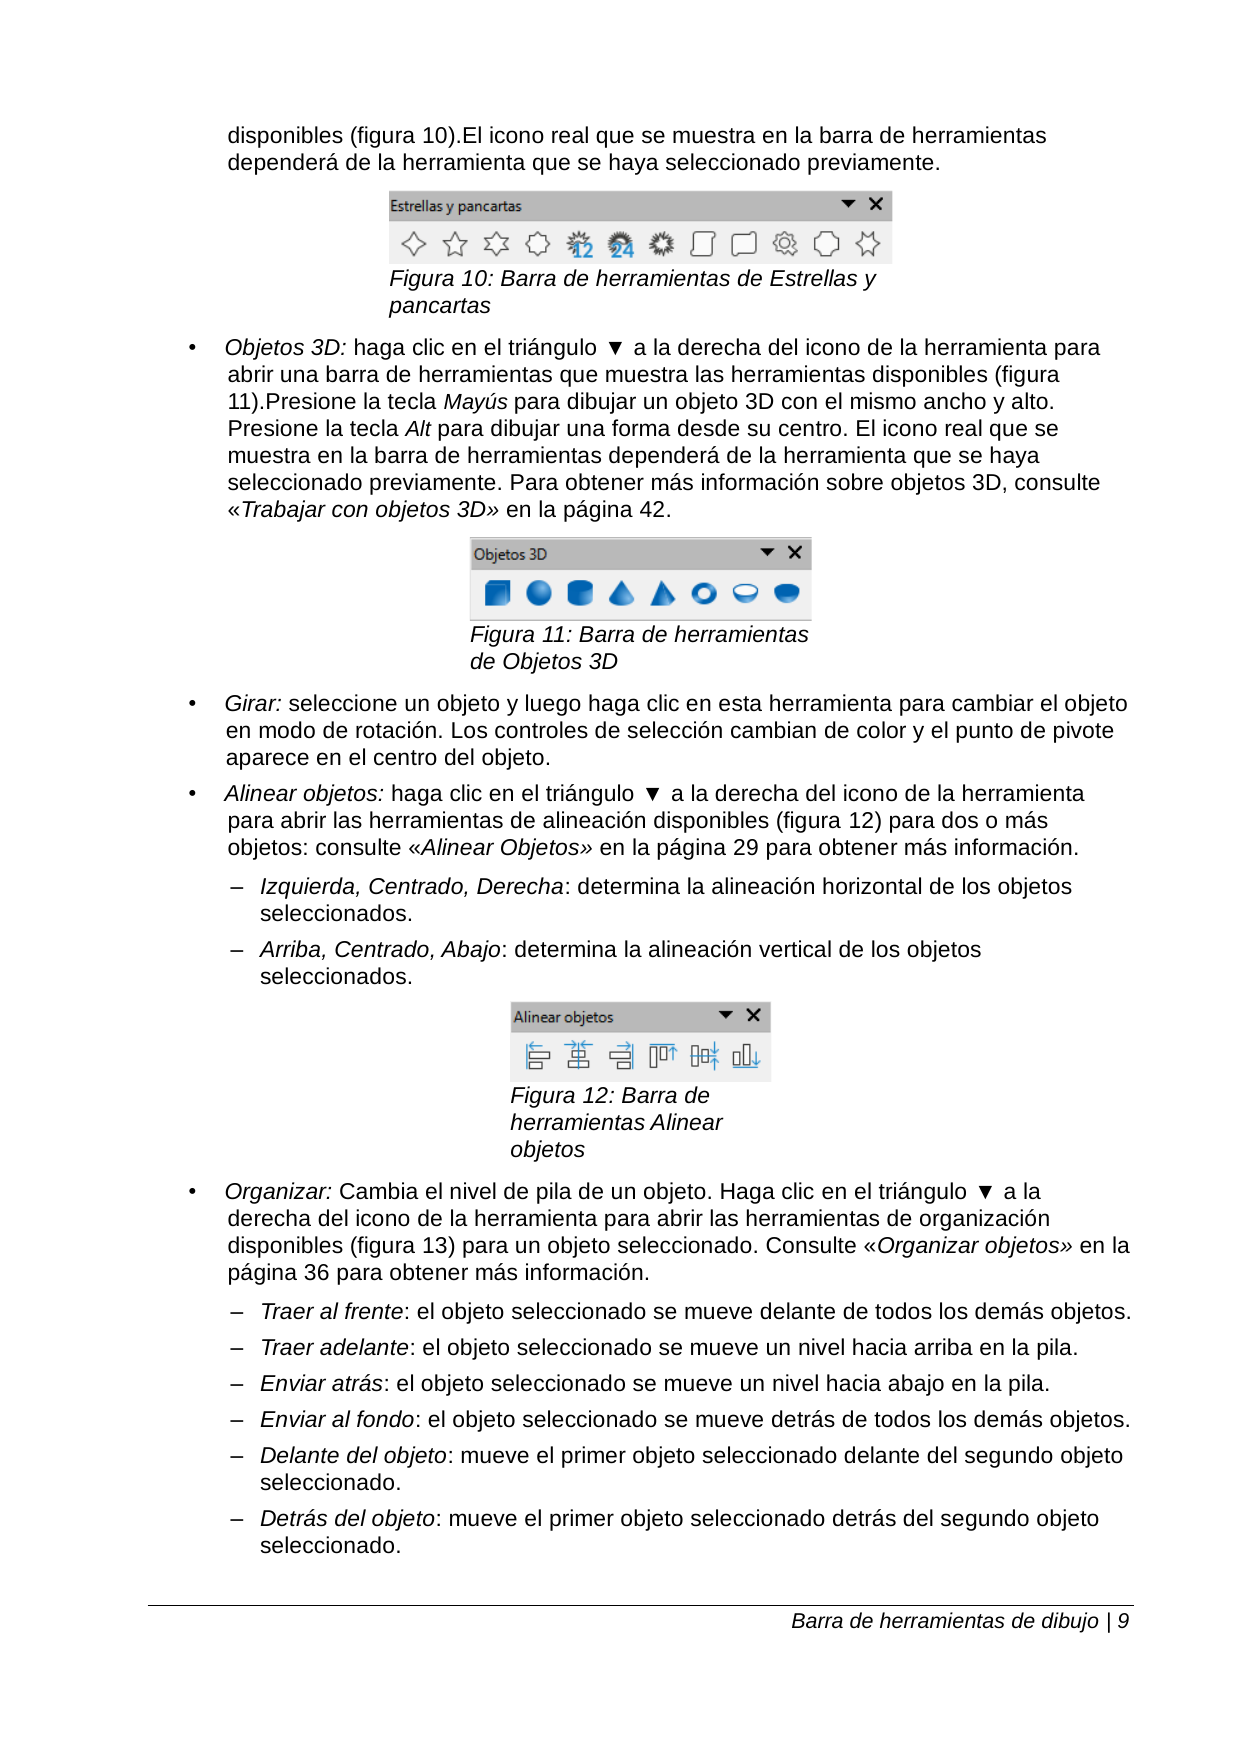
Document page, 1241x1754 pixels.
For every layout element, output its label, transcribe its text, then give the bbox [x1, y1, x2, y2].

list Enviar al fondo: el objeto seleccionado se mueve detrás de todos los demás objetos. [230, 1405, 1134, 1432]
list Izquierda, Centrado, Derecha: determina la alineación horizontal de los objetos seleccionados. [230, 872, 1134, 927]
list Alinear objetos: haga clic en el triángulo ▼ a la derecha del icono de la herramienta para abrir las herramientas de alineación disponibles (figura 12) para dos o más objetos: consulte «Alinear Objetos» en la página 28 para obtener más información. [185, 776, 1134, 863]
list Objetos 3D: haga clic en el triángulo ▼ a la derecha del icono de la herramienta para abrir una barra de herramientas que muestra las herramientas disponibles (figura 11).Presione la tecla Mayús para dibujar un objeto 3D con el mismo ancho y alto. Presione la tecla Alt para dibujar una forma desde su centro. El icono real que se muestra en la barra de herramientas dependerá de la herramienta que se haya seleccionado previamente. Para obtener más información sobre objetos 3D, consulte «Trabajar con objetos 3D» en la página 41. [185, 330, 1134, 526]
list Girar: seleccione un objeto y luego haga clic en esta herramienta para cambiar el objeto en modo de rotación. Los controles de selección cambian de color y el punto de pivote aparece en el centro del objeto. [185, 686, 1134, 771]
picture [389, 190, 893, 264]
list Enviar atrás: el objeto seleccionado se mueve un nivel hacia abajo en la pila. [230, 1369, 1134, 1396]
picture [469, 537, 812, 621]
text Figura 10: Barra de herramientas de Estrellas y pancartas [389, 264, 892, 318]
list Delante del objeto: mueve el primer objeto seleccionado delante del segundo objeto seleccionado. [230, 1441, 1134, 1495]
list disponibles (figura 10).El icono real que se muestra en la barra de herramientas dependerá de la herramienta que se haya seleccionado previamente. [185, 118, 1134, 178]
list Organizar: Cambia el nivel de pila de un objeto. Haga clic en el triángulo ▼ a la derecha del icono de la herramienta para abrir las herramientas de organización disponibles (figura 13) para un objeto seleccionado. Consulte «Organizar objetos» en la página 35 para obtener más información. [185, 1174, 1134, 1289]
text Figura 12: Barra de herramientas Alinear objetos [510, 1082, 771, 1162]
list Arriba, Centrado, Abajo: determina la alineación vertical de los objetos seleccionados. [230, 935, 1134, 989]
list Traer al frente: el objeto seleccionado se mueve delante de todos los demás objetos. [230, 1297, 1134, 1324]
picture [510, 1001, 772, 1082]
list Detrás del objeto: mueve el primer objeto seleccionado detrás del segundo objeto seleccionado. [230, 1504, 1134, 1558]
text Figura 11: Barra de herramientas de Objetos 3D [470, 621, 812, 674]
list Traer adelante: el objeto seleccionado se mueve un nivel hacia arriba en la pila. [230, 1333, 1134, 1361]
